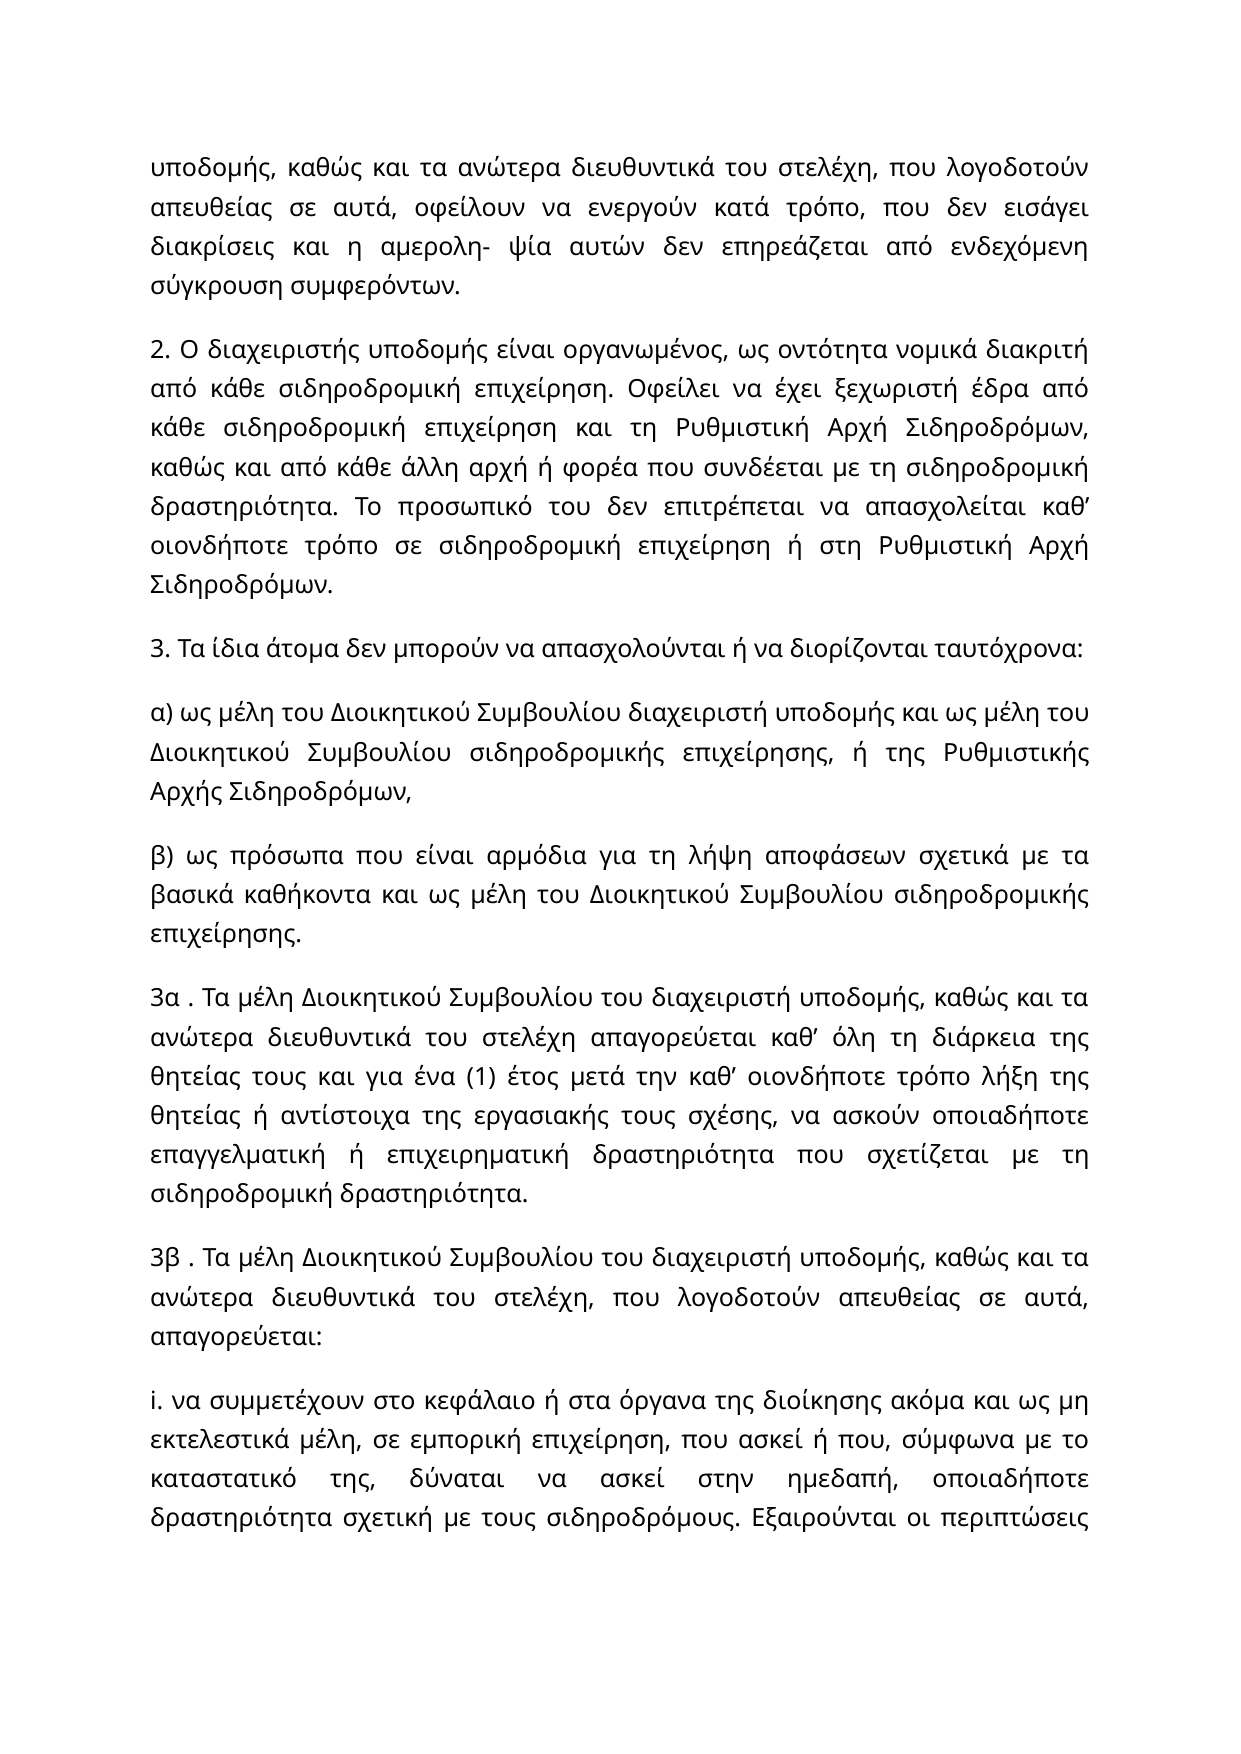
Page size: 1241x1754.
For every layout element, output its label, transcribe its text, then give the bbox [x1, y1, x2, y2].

text 3. Τα ίδια άτομα δεν μπορούν να απασχολούνται ή να διορίζονται ταυτόχρονα: [150, 631, 1090, 665]
text υποδομής, καθώς και τα ανώτερα διευθυντικά του στελέχη, που λογοδοτούν απευθείας σε αυτά, οφείλουν να ενεργούν κατά τρόπο, που δεν εισάγει διακρίσεις και η αμερολη- ψία αυτών δεν επηρεάζεται από ενδεχόμενη σύγκρουση συμφερόντων. [150, 150, 1090, 302]
text i. να συμμετέχουν στο κεφάλαιο ή στα όργανα της διοίκησης ακόμα και ως μη εκτελεστικά μέλη, σε εμπορική επιχείρηση, που ασκεί ή που, σύμφωνα με το καταστατικό της, δύναται να ασκεί στην ημεδαπή, οποιαδήποτε δραστηριότητα σχετική με τους σιδηροδρόμους. Εξαιρούνται οι περιπτώσεις [150, 1382, 1090, 1534]
text β) ως πρόσωπα που είναι αρμόδια για τη λήψη αποφάσεων σχετικά με τα βασικά καθήκοντα και ως μέλη του Διοικητικού Συμβουλίου σιδηροδρομικής επιχείρησης. [150, 837, 1090, 950]
text 3β . Τα μέλη Διοικητικού Συμβουλίου του διαχειριστή υποδομής, καθώς και τα ανώτερα διευθυντικά του στελέχη, που λογοδοτούν απευθείας σε αυτά, απαγορεύεται: [150, 1240, 1090, 1352]
text α) ως μέλη του Διοικητικού Συμβουλίου διαχειριστή υποδομής και ως μέλη του Διοικητικού Συμβουλίου σιδηροδρομικής επιχείρησης, ή της Ρυθμιστικής Αρχής Σιδηροδρόμων, [150, 695, 1090, 807]
text 3α . Τα μέλη Διοικητικού Συμβουλίου του διαχειριστή υποδομής, καθώς και τα ανώτερα διευθυντικά του στελέχη απαγορεύεται καθ’ όλη τη διάρκεια της θητείας τους και για ένα (1) έτος μετά την καθ’ οιονδήποτε τρόπο λήξη της θητείας ή αντίστοιχα της εργασιακής τους σχέσης, να ασκούν οποιαδήποτε επαγγελματική ή επιχειρηματική δραστηριότητα που σχετίζεται με τη σιδηροδρομική δραστηριότητα. [150, 980, 1090, 1210]
text 2. Ο διαχειριστής υποδομής είναι οργανωμένος, ως οντότητα νομικά διακριτή από κάθε σιδηροδρομική επιχείρηση. Οφείλει να έχει ξεχωριστή έδρα από κάθε σιδηροδρομική επιχείρηση και τη Ρυθμιστική Αρχή Σιδηροδρόμων, καθώς και από κάθε άλλη αρχή ή φορέα που συνδέεται με τη σιδηροδρομική δραστηριότητα. Το προσωπικό του δεν επιτρέπεται να απασχολείται καθ’ οιονδήποτε τρόπο σε σιδηροδρομική επιχείρηση ή στη Ρυθμιστική Αρχή Σιδηροδρόμων. [150, 332, 1090, 601]
